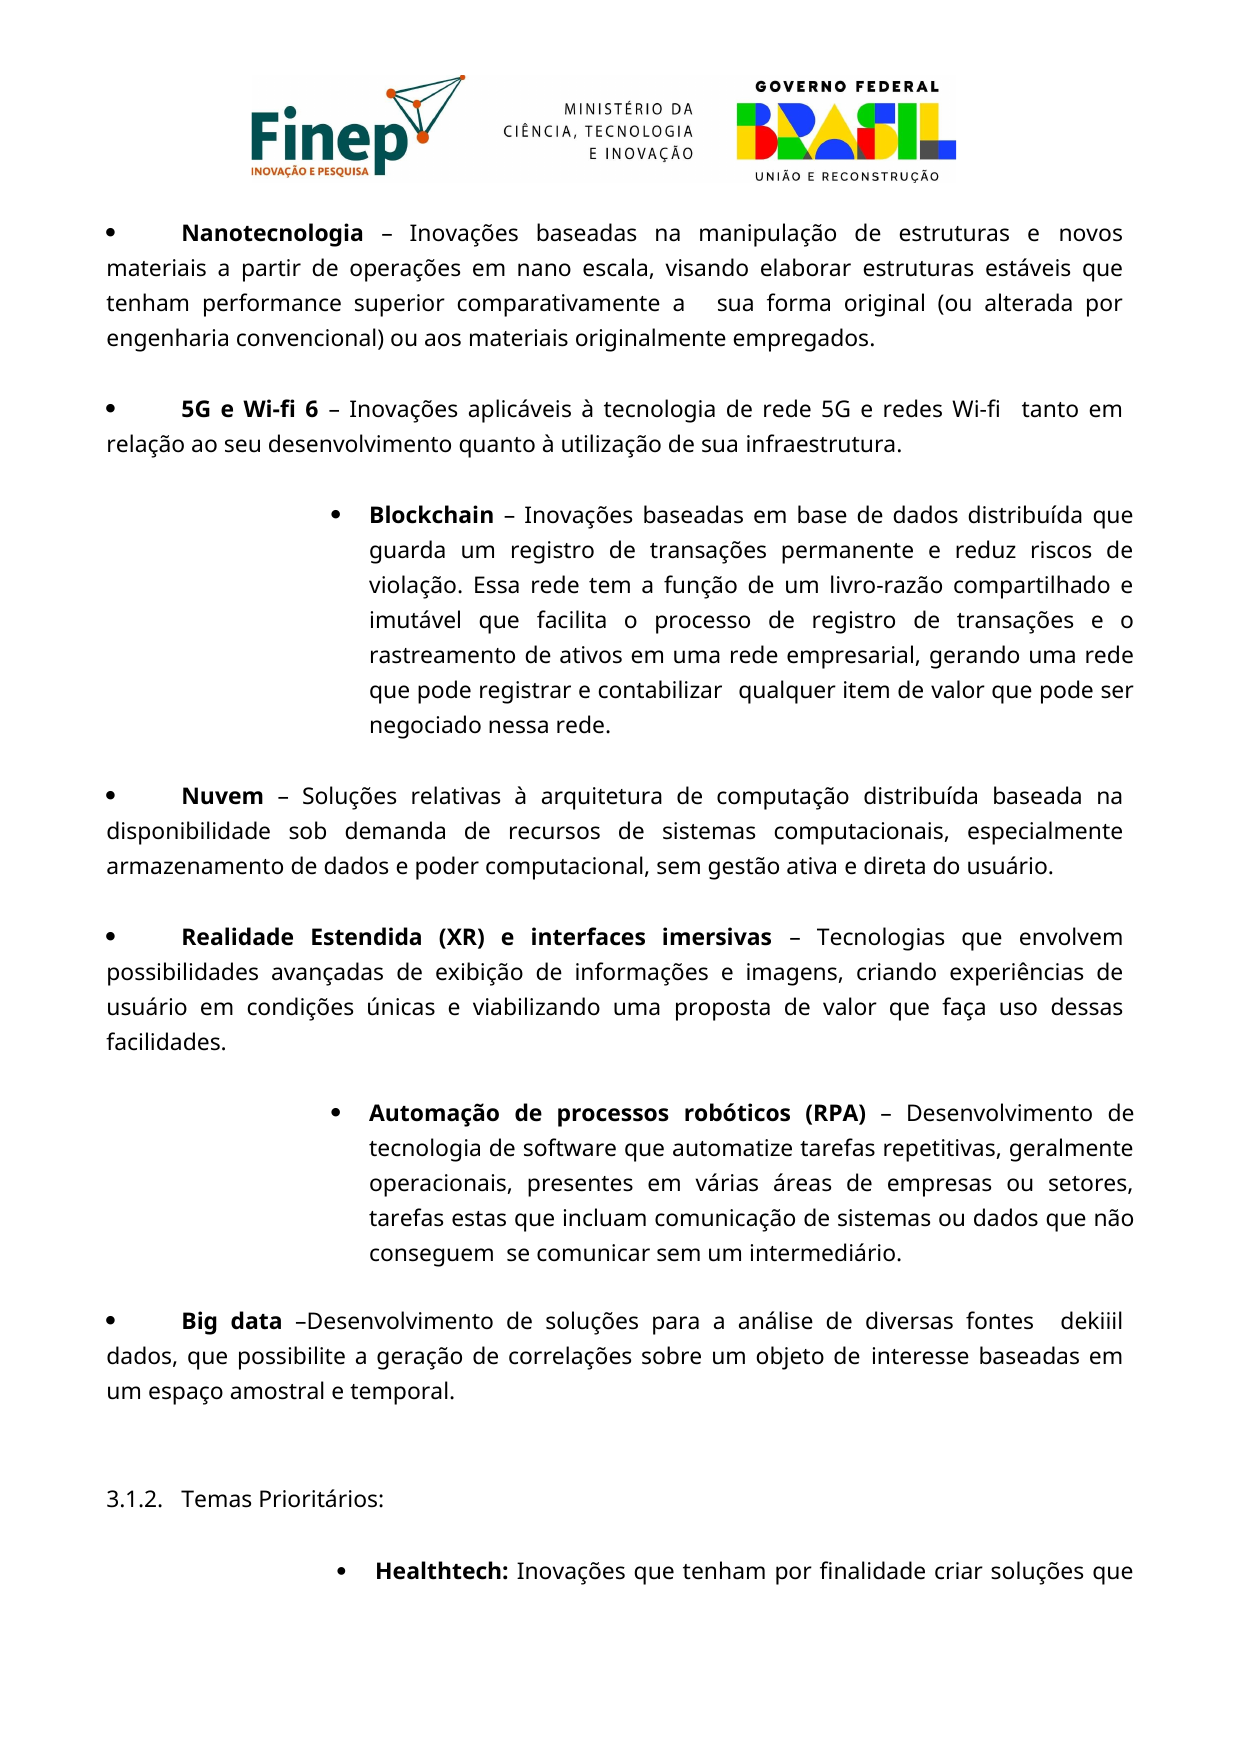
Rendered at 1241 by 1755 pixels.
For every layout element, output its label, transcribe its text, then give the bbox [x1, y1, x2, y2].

list Realidade Estendida (XR) e interfaces imersivas – Tecnologias que envolvem possibilidades avançadas de exibição de informações e imagens, criando experiências de usuário em condições únicas e viabilizando uma proposta de valor que faça uso dessas facilidades. [106, 921, 1123, 1057]
list Automação de processos robóticos (RPA) – Desenvolvimento de tecnologia de software que automatize tarefas repetitivas, geralmente operacionais, presentes em várias áreas de empresas ou setores, tarefas estas que incluam comunicação de sistemas ou dados que não conseguem se comunicar sem um intermediário. [331, 1097, 1134, 1268]
list Blockchain – Inovações baseadas em base de dados distribuída que guarda um registro de transações permanente e reduz riscos de violação. Essa rede tem a função de um livro-razão compartilhado e imutável que facilita o processo de registro de transações e o rastreamento de ativos em uma rede empresarial, gerando uma rede que pode registrar e contabilizar qualquer item de valor que pode ser negociado nessa rede. [331, 499, 1134, 740]
list Healthtech: Inovações que tenham por finalidade criar soluções que [337, 1555, 1134, 1586]
list Nanotecnologia – Inovações baseadas na manipulação de estruturas e novos materiais a partir de operações em nano escala, visando elaborar estruturas estáveis que tenham performance superior comparativamente a sua forma original (ou alterada por engenharia convencional) ou aos materiais originalmente empregados. [106, 217, 1123, 353]
list 5G e Wi-fi 6 – Inovações aplicáveis à tecnologia de rede 5G e redes Wi-fi tanto em relação ao seu desenvolvimento quanto à utilização de sua infraestrutura. [106, 393, 1123, 459]
list Big data –Desenvolvimento de soluções para a análise de diversas fontes dekiiil dados, que possibilite a geração de correlações sobre um objeto de interesse baseadas em um espaço amostral e temporal. [106, 1305, 1123, 1406]
list Nuvem – Soluções relativas à arquitetura de computação distribuída baseada na disponibilidade sob demanda de recursos de sistemas computacionais, especialmente armazenamento de dados e poder computacional, sem gestão ativa e direta do usuário. [106, 780, 1123, 881]
list Temas Prioritários: [106, 1483, 1134, 1514]
